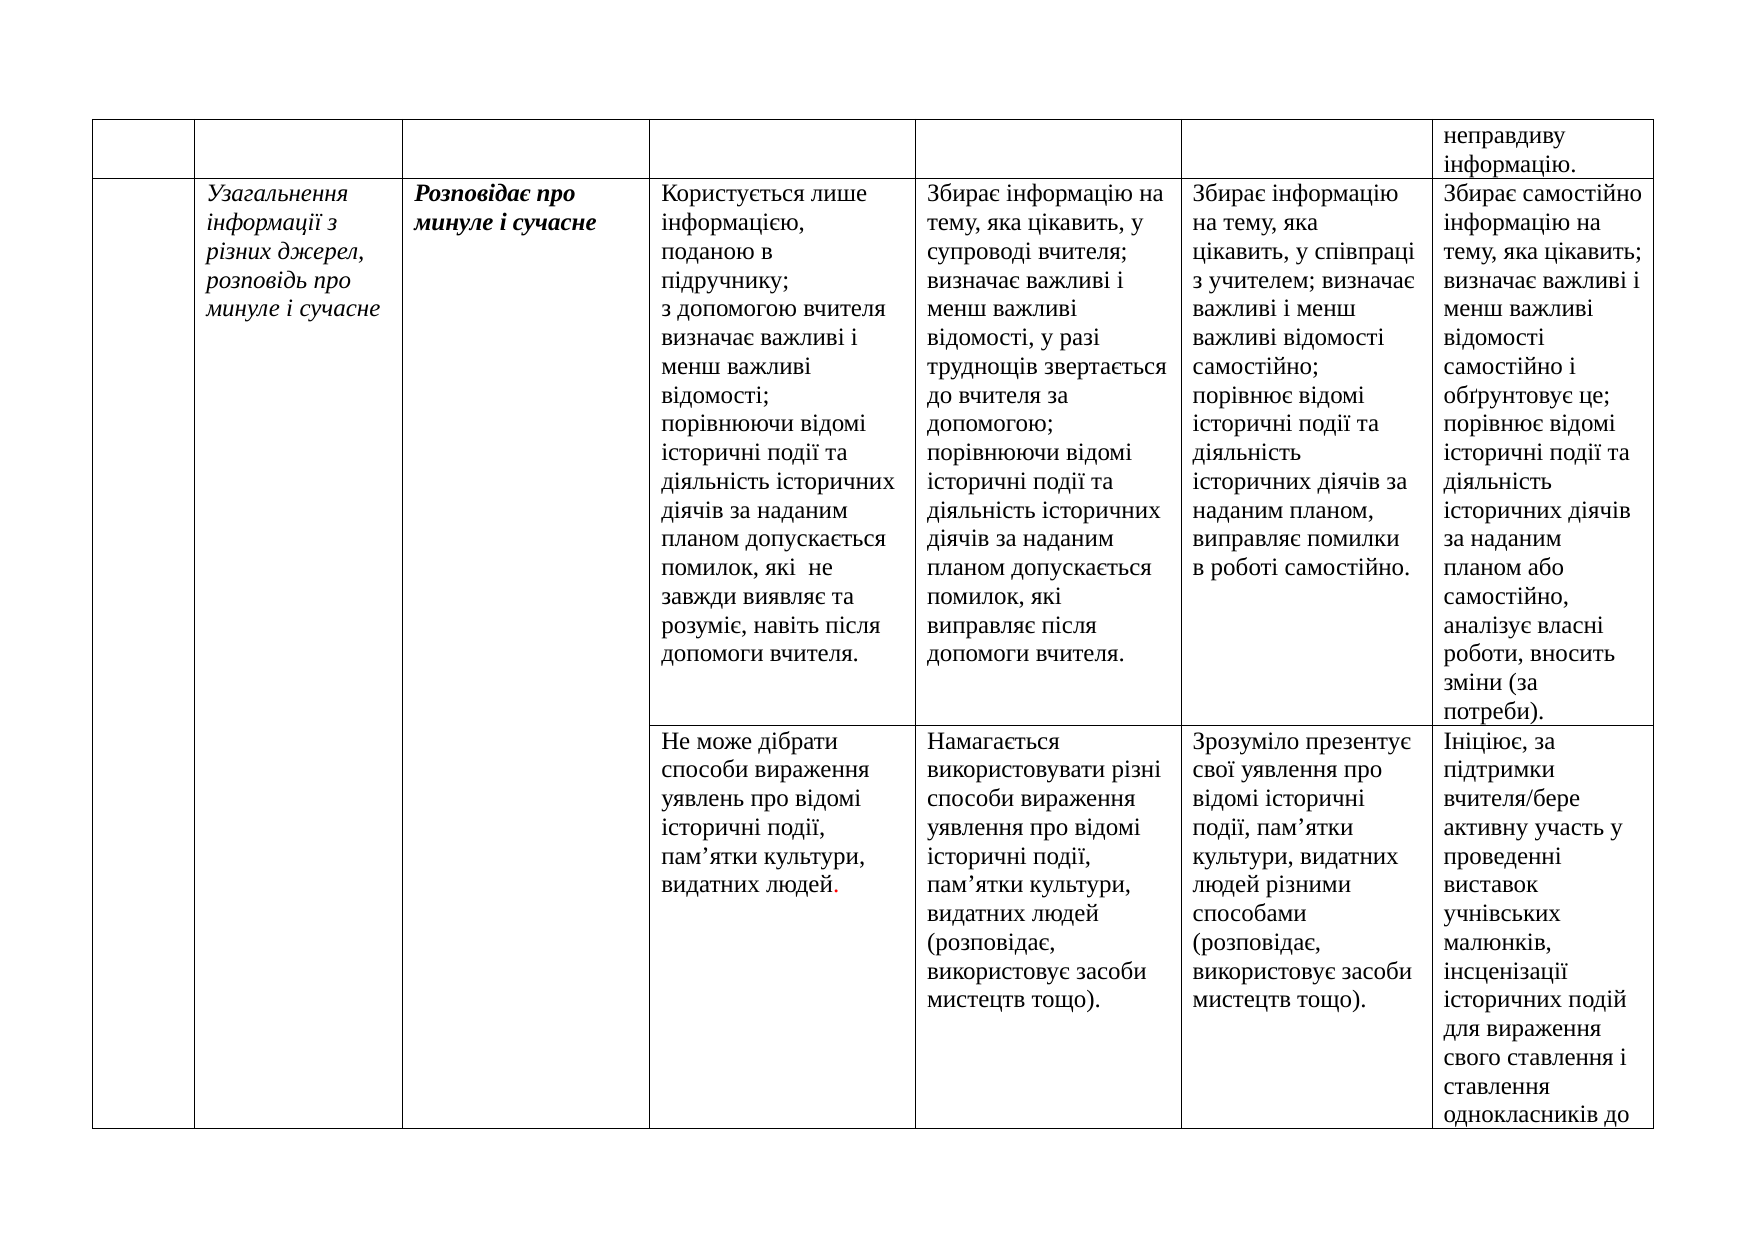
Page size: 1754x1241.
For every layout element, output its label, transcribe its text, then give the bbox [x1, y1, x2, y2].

table_cell [650, 120, 915, 177]
table_cell Збирає інформацію на тему, яка цікавить, у супроводі вчителя; визначає важливі і менш важливі відомості, у разі труднощів звертається до вчителя за допомогою; порівнюючи відомі історичні події та діяльність історичних діячів за наданим планом допускається помилок, які виправляє після допомоги вчителя. [916, 179, 1181, 725]
table_cell [916, 120, 1181, 177]
table_cell [93, 179, 194, 1128]
table_cell Не може дібрати способи вираження уявлень про відомі історичні події, пам’ятки культури, видатних людей. [650, 726, 915, 1128]
table_cell Розповідає про минуле і сучасне [403, 179, 649, 1128]
table_cell Ініціює, за підтримки вчителя/бере активну участь у проведенні виставок учнівських малюнків, інсценізації історичних подій для вираження свого ставлення і ставлення однокласників до [1433, 726, 1653, 1128]
table_cell [1182, 120, 1432, 177]
table_cell [93, 120, 194, 177]
table_cell [403, 120, 649, 177]
table_cell Зрозуміло презентує свої уявлення про відомі історичні події, пам’ятки культури, видатних людей різними способами (розповідає, використовує засоби мистецтв тощо). [1182, 726, 1432, 1128]
table_cell Узагальнення інформації з різних джерел, розповідь про минуле і сучасне [195, 179, 402, 1128]
table_cell Збирає інформацію на тему, яка цікавить, у співпраці з учителем; визначає важливі і менш важливі відомості самостійно; порівнює відомі історичні події та діяльність історичних діячів за наданим планом, виправляє помилки в роботі самостійно. [1182, 179, 1432, 725]
table_cell Збирає самостійно інформацію на тему, яка цікавить; визначає важливі і менш важливі відомості самостійно і обґрунтовує це; порівнює відомі історичні події та діяльність історичних діячів за наданим планом або самостійно, аналізує власні роботи, вносить зміни (за потреби). [1433, 179, 1653, 725]
table_cell Користується лише інформацією, поданою в підручнику; з допомогою вчителя визначає важливі і менш важливі відомості; порівнюючи відомі історичні події та діяльність історичних діячів за наданим планом допускається помилок, які не завжди виявляє та розуміє, навіть після допомоги вчителя. [650, 179, 915, 725]
table_cell Намагається використовувати різні способи вираження уявлення про відомі історичні події, пам’ятки культури, видатних людей (розповідає, використовує засоби мистецтв тощо). [916, 726, 1181, 1128]
table_cell неправдиву інформацію. [1433, 120, 1653, 177]
table_cell [195, 120, 402, 177]
